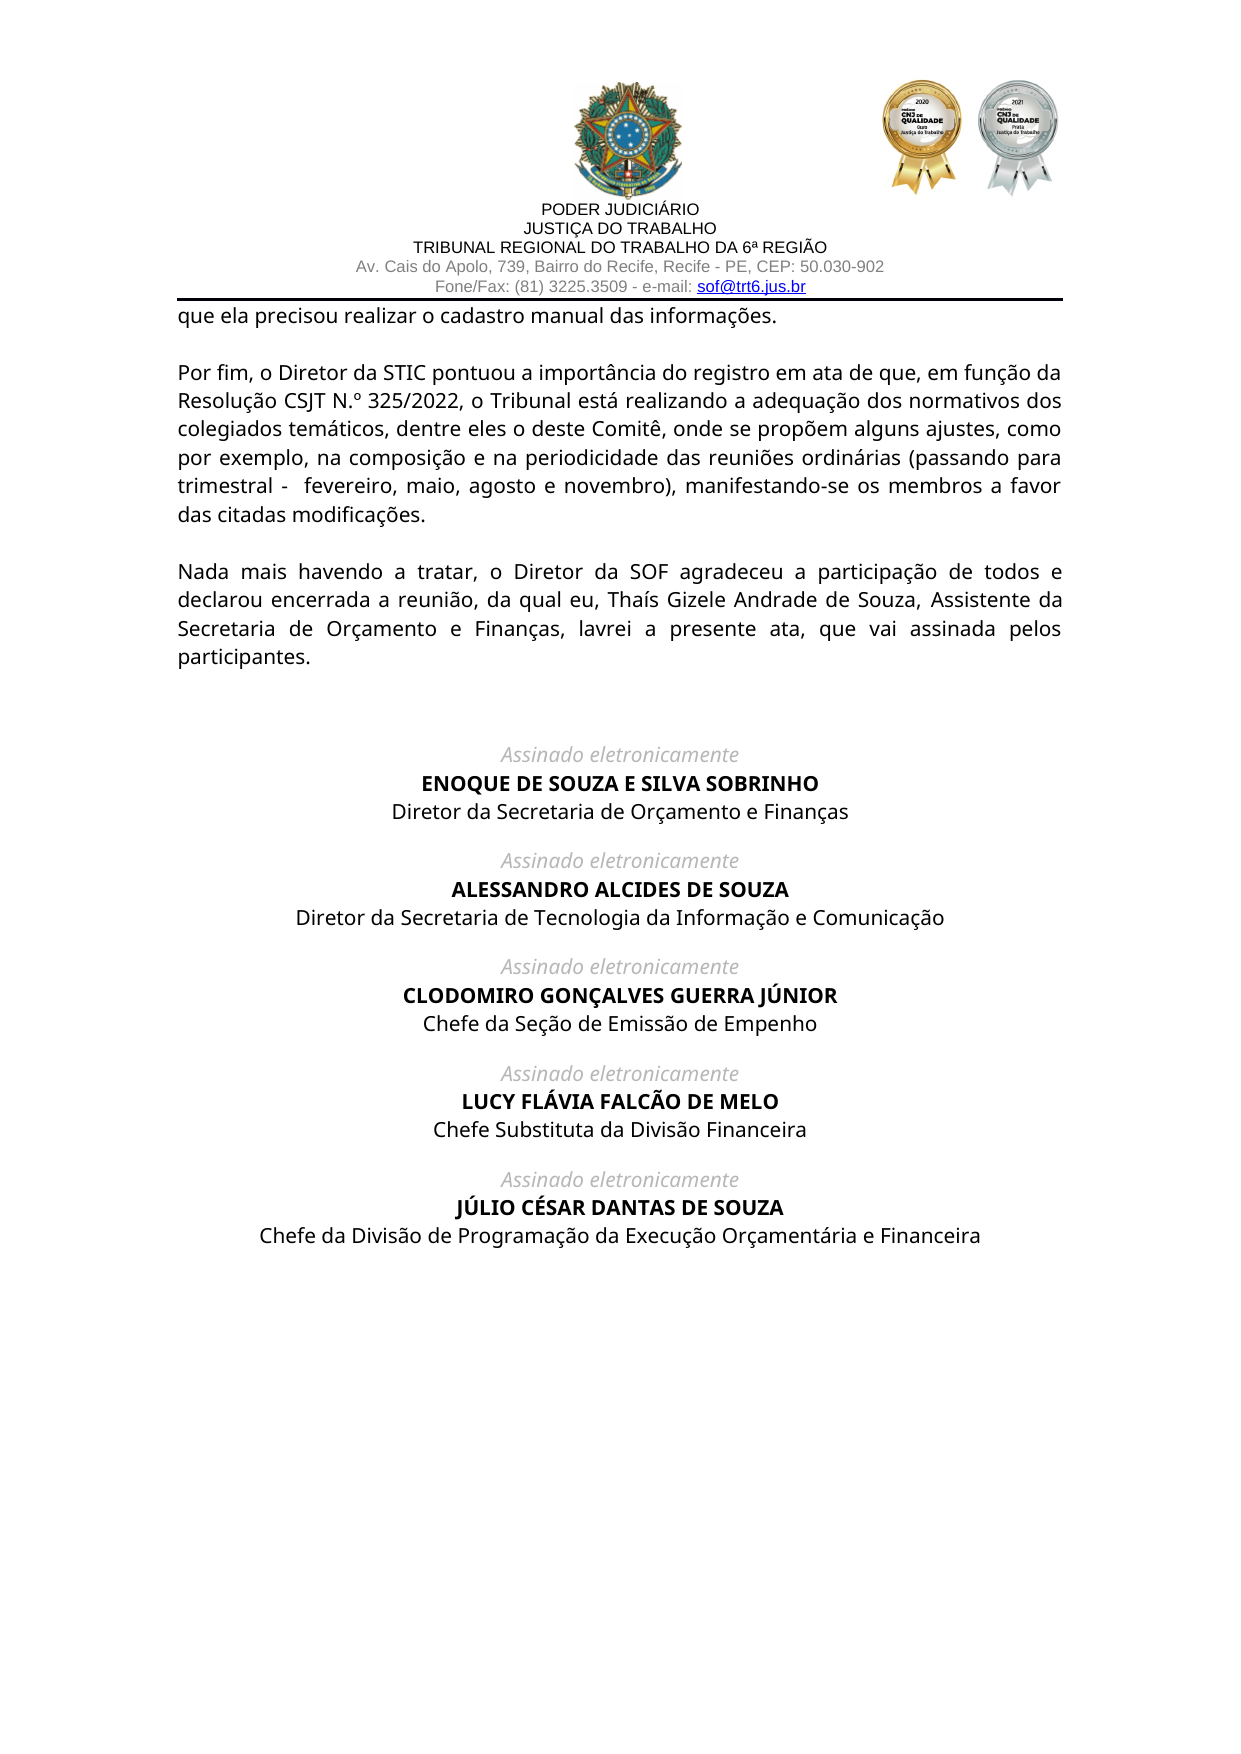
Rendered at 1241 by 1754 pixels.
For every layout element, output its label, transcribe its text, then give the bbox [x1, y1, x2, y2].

text Chefe da Seção de Emissão de Empenho [177, 1009, 1063, 1038]
text Assinado eletronicamente [177, 846, 1063, 875]
text Chefe Substituta da Divisão Financeira [177, 1116, 1063, 1144]
text ALESSANDRO ALCIDES DE SOUZA [177, 875, 1063, 903]
text Assinado eletronicamente [177, 740, 1063, 769]
text que ela precisou realizar o cadastro manual das informações. [177, 301, 1063, 329]
text CLODOMIRO GONÇALVES GUERRA JÚNIOR [177, 981, 1063, 1009]
text JÚLIO CÉSAR DANTAS DE SOUZA [177, 1193, 1063, 1222]
text ENOQUE DE SOUZA E SILVA SOBRINHO [177, 769, 1063, 797]
text LUCY FLÁVIA FALCÃO DE MELO [177, 1087, 1063, 1116]
text Chefe da Divisão de Programação da Execução Orçamentária e Financeira [177, 1222, 1063, 1250]
text Assinado eletronicamente [177, 1059, 1063, 1087]
text Assinado eletronicamente [177, 952, 1063, 981]
text Assinado eletronicamente [177, 1165, 1063, 1193]
picture [574, 82, 682, 200]
text Nada mais havendo a tratar, o Diretor da SOF agradeceu a participação de todos e declarou encerrada a reunião, da qual eu, Thaís Gizele Andrade de Souza, Assistente da Secretaria de Orçamento e Finanças, lavrei a presente ata, que vai assinada pelos participantes. [177, 557, 1063, 671]
text Diretor da Secretaria de Tecnologia da Informação e Comunicação [177, 903, 1063, 932]
text Por fim, o Diretor da STIC pontuou a importância do registro em ata de que, em função da Resolução CSJT N.º 325/2022, o Tribunal está realizando a adequação dos normativos dos colegiados temáticos, dentre eles o deste Comitê, onde se propõem alguns ajustes, como por exemplo, na composição e na periodicidade das reuniões ordinárias (passando para trimestral - fevereiro, maio, agosto e novembro), manifestando-se os membros a favor das citadas modificações. [177, 358, 1063, 528]
text Diretor da Secretaria de Orçamento e Finanças [177, 797, 1063, 826]
picture [873, 73, 1064, 200]
